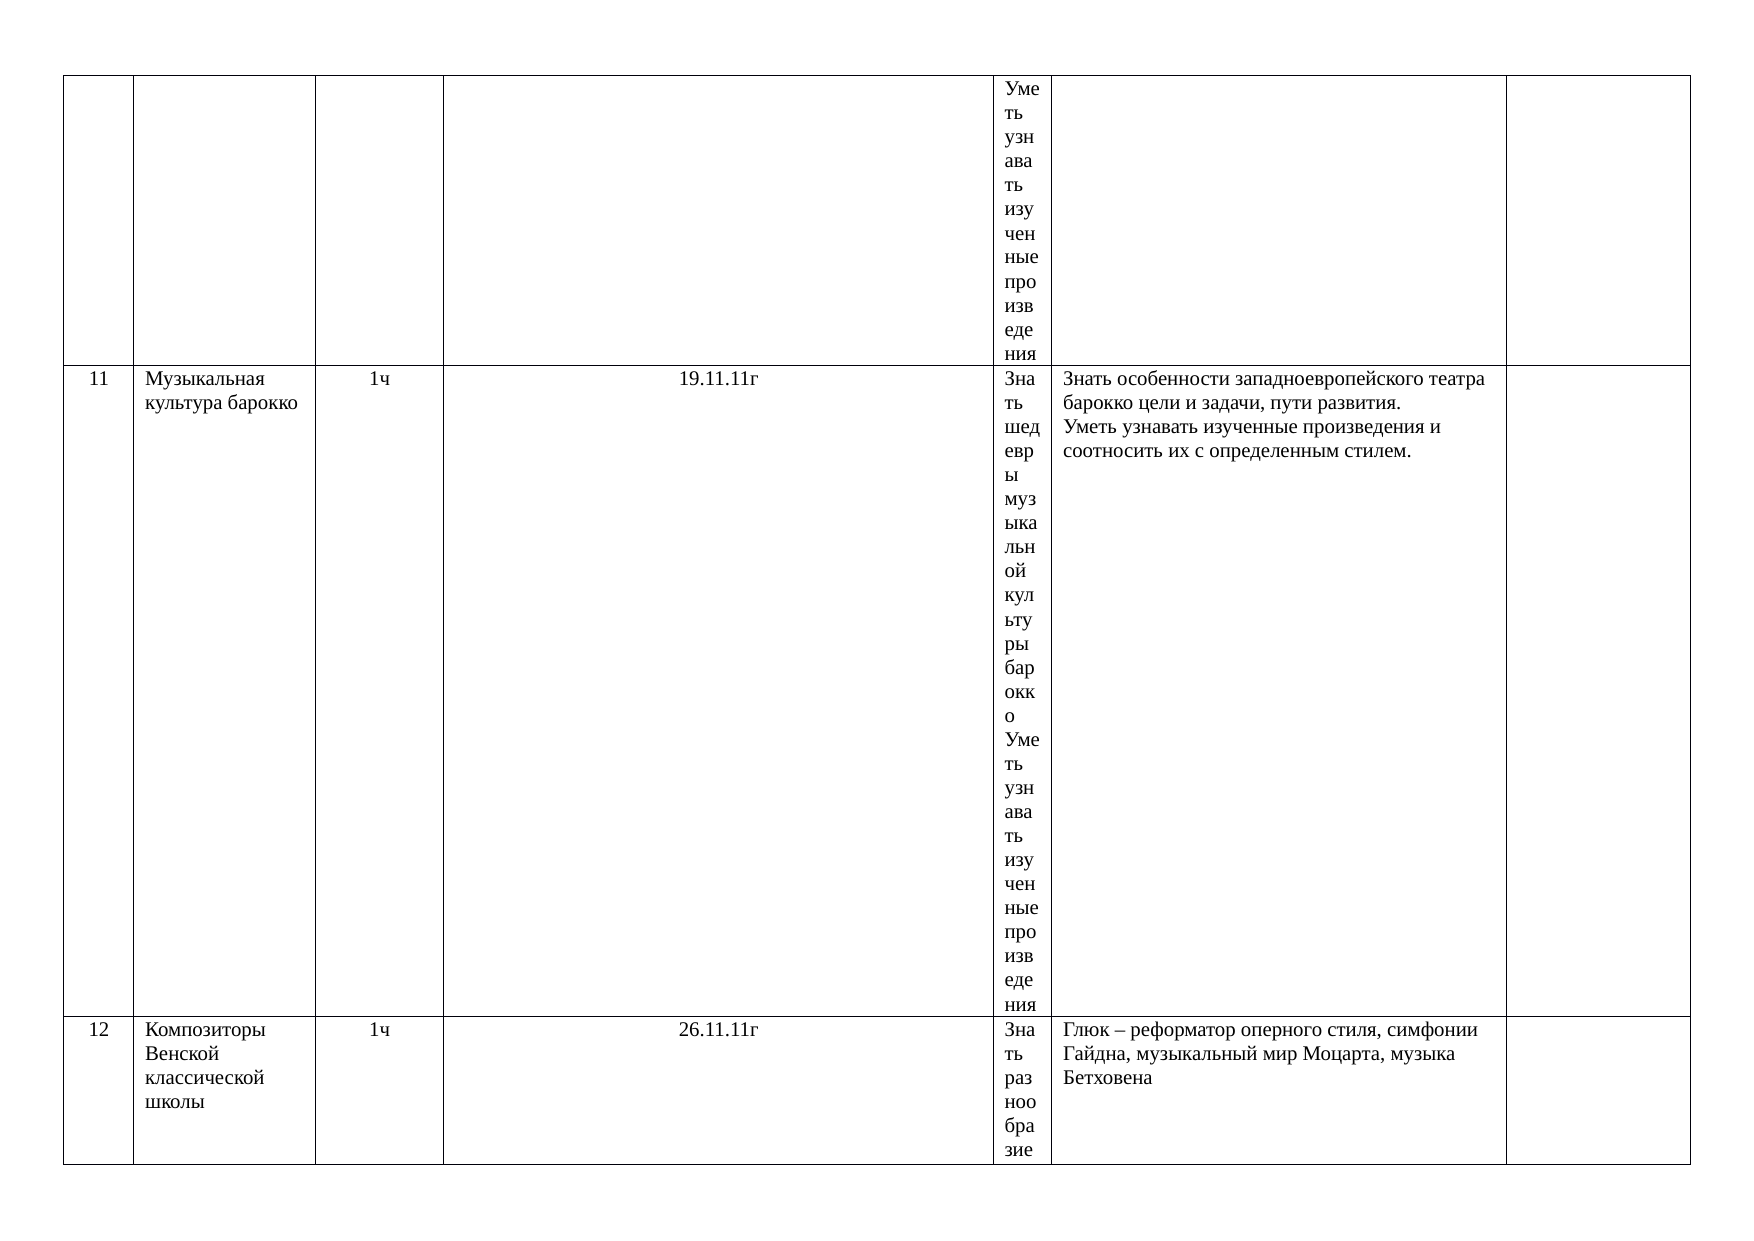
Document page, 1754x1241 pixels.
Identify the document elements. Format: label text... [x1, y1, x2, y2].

table_cell [1507, 1017, 1690, 1164]
table_cell Знать особенности западноевропейского театра барокко цели и задачи, пути развития. Уметь узнавать изученные произведения и соотносить их с определенным стилем. [1052, 366, 1506, 1016]
table_cell 1ч [316, 1017, 443, 1164]
table_cell [316, 76, 443, 365]
table_cell 12 [64, 1017, 133, 1164]
table_cell [1052, 76, 1506, 365]
table_cell [64, 76, 133, 365]
table_cell Глюк – реформатор оперного стиля, симфонии Гайдна, музыкальный мир Моцарта, музыка Бетховена [1052, 1017, 1506, 1164]
table_cell Музыкальная культура барокко [134, 366, 315, 1016]
table_cell 1ч [316, 366, 443, 1016]
table_cell Композиторы Венской классической школы [134, 1017, 315, 1164]
table_cell Уметь узнавать изученные произведения [994, 76, 1051, 365]
table_cell 11 [64, 366, 133, 1016]
table_cell 26.11.11г [444, 1017, 993, 1164]
table_cell 19.11.11г [444, 366, 993, 1016]
table_cell [444, 76, 993, 365]
table_cell [1507, 76, 1690, 365]
table_cell Знать шедевры музыкальной культуры барокко Уметь узнавать изученные произведения [994, 366, 1051, 1016]
table_cell [134, 76, 315, 365]
table_cell Знать разнообразие [994, 1017, 1051, 1164]
table_cell [1507, 366, 1690, 1016]
